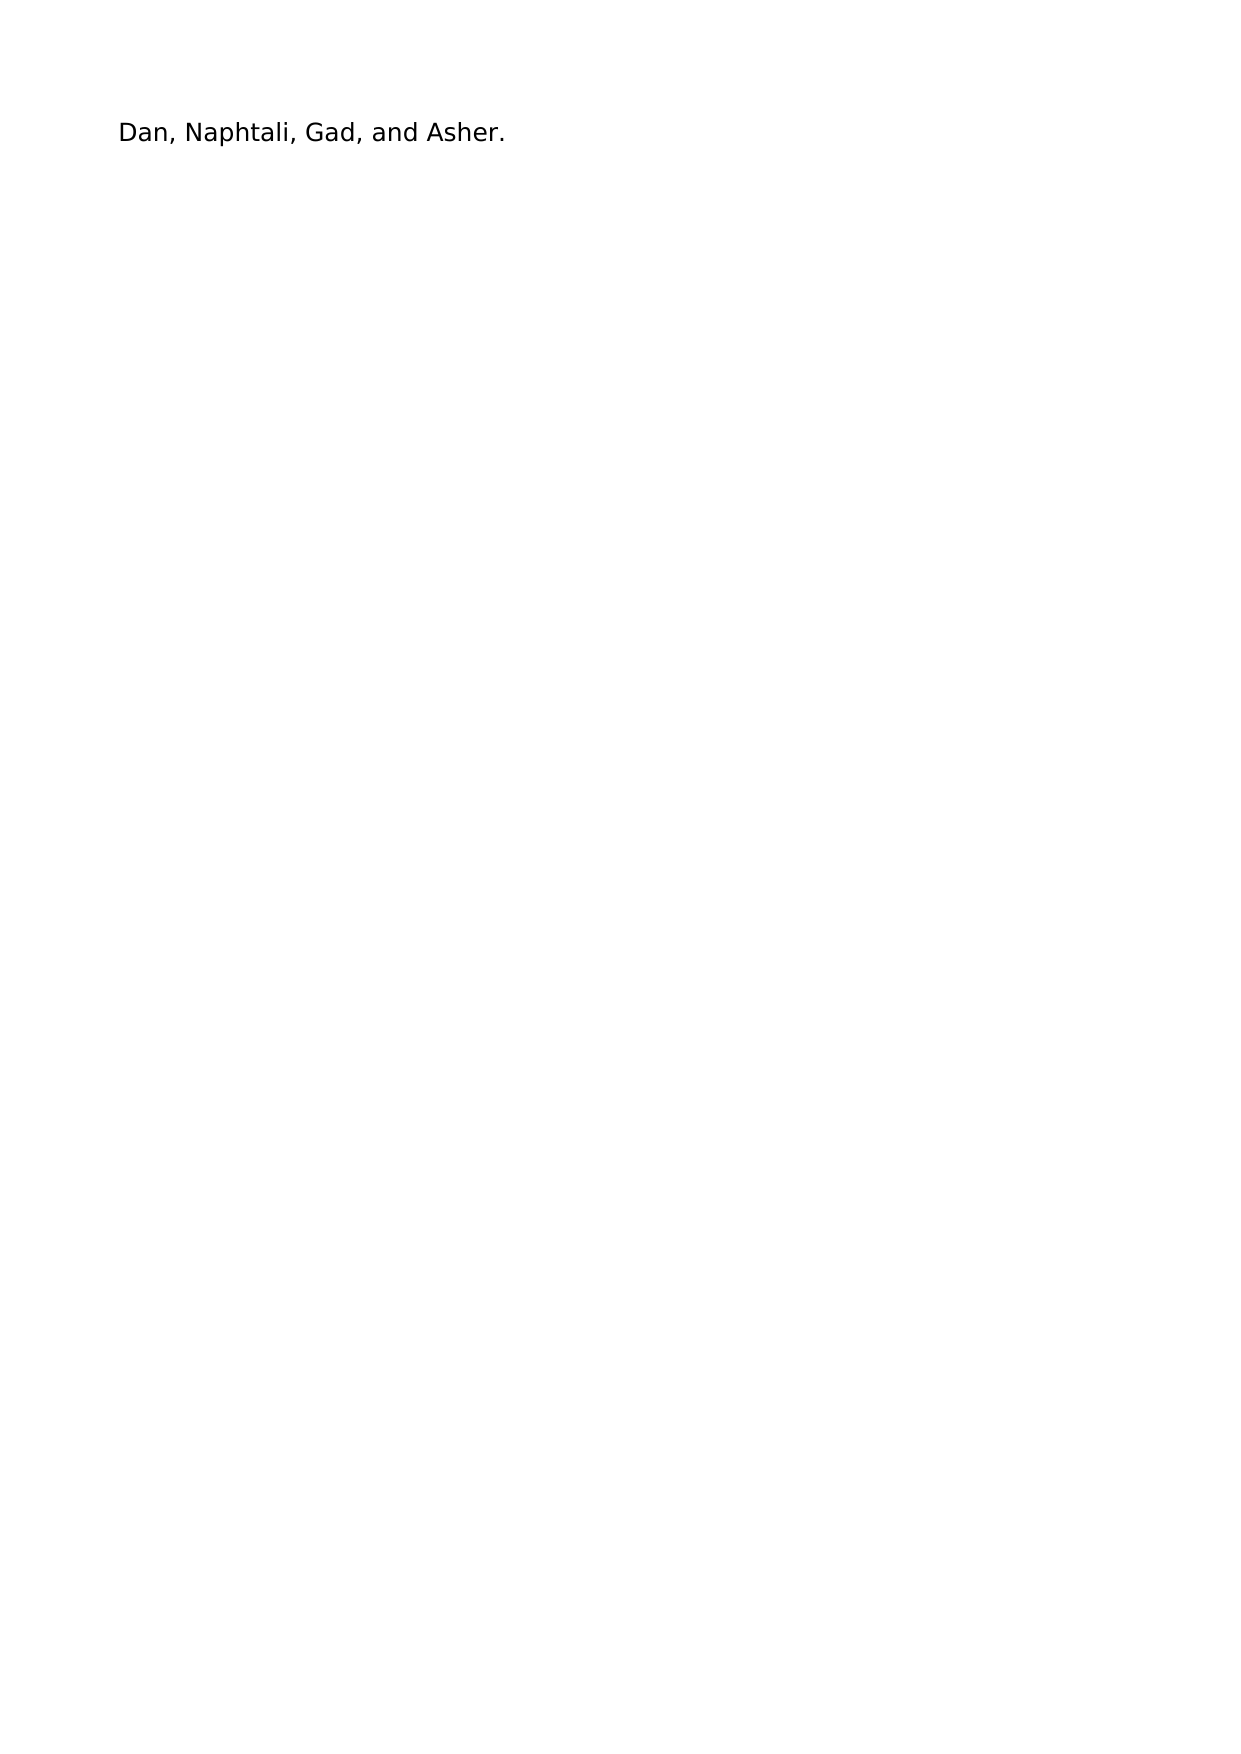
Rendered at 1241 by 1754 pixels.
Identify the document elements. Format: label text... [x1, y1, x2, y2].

text Dan, Naphtali, Gad, and Asher. [118, 118, 1122, 147]
